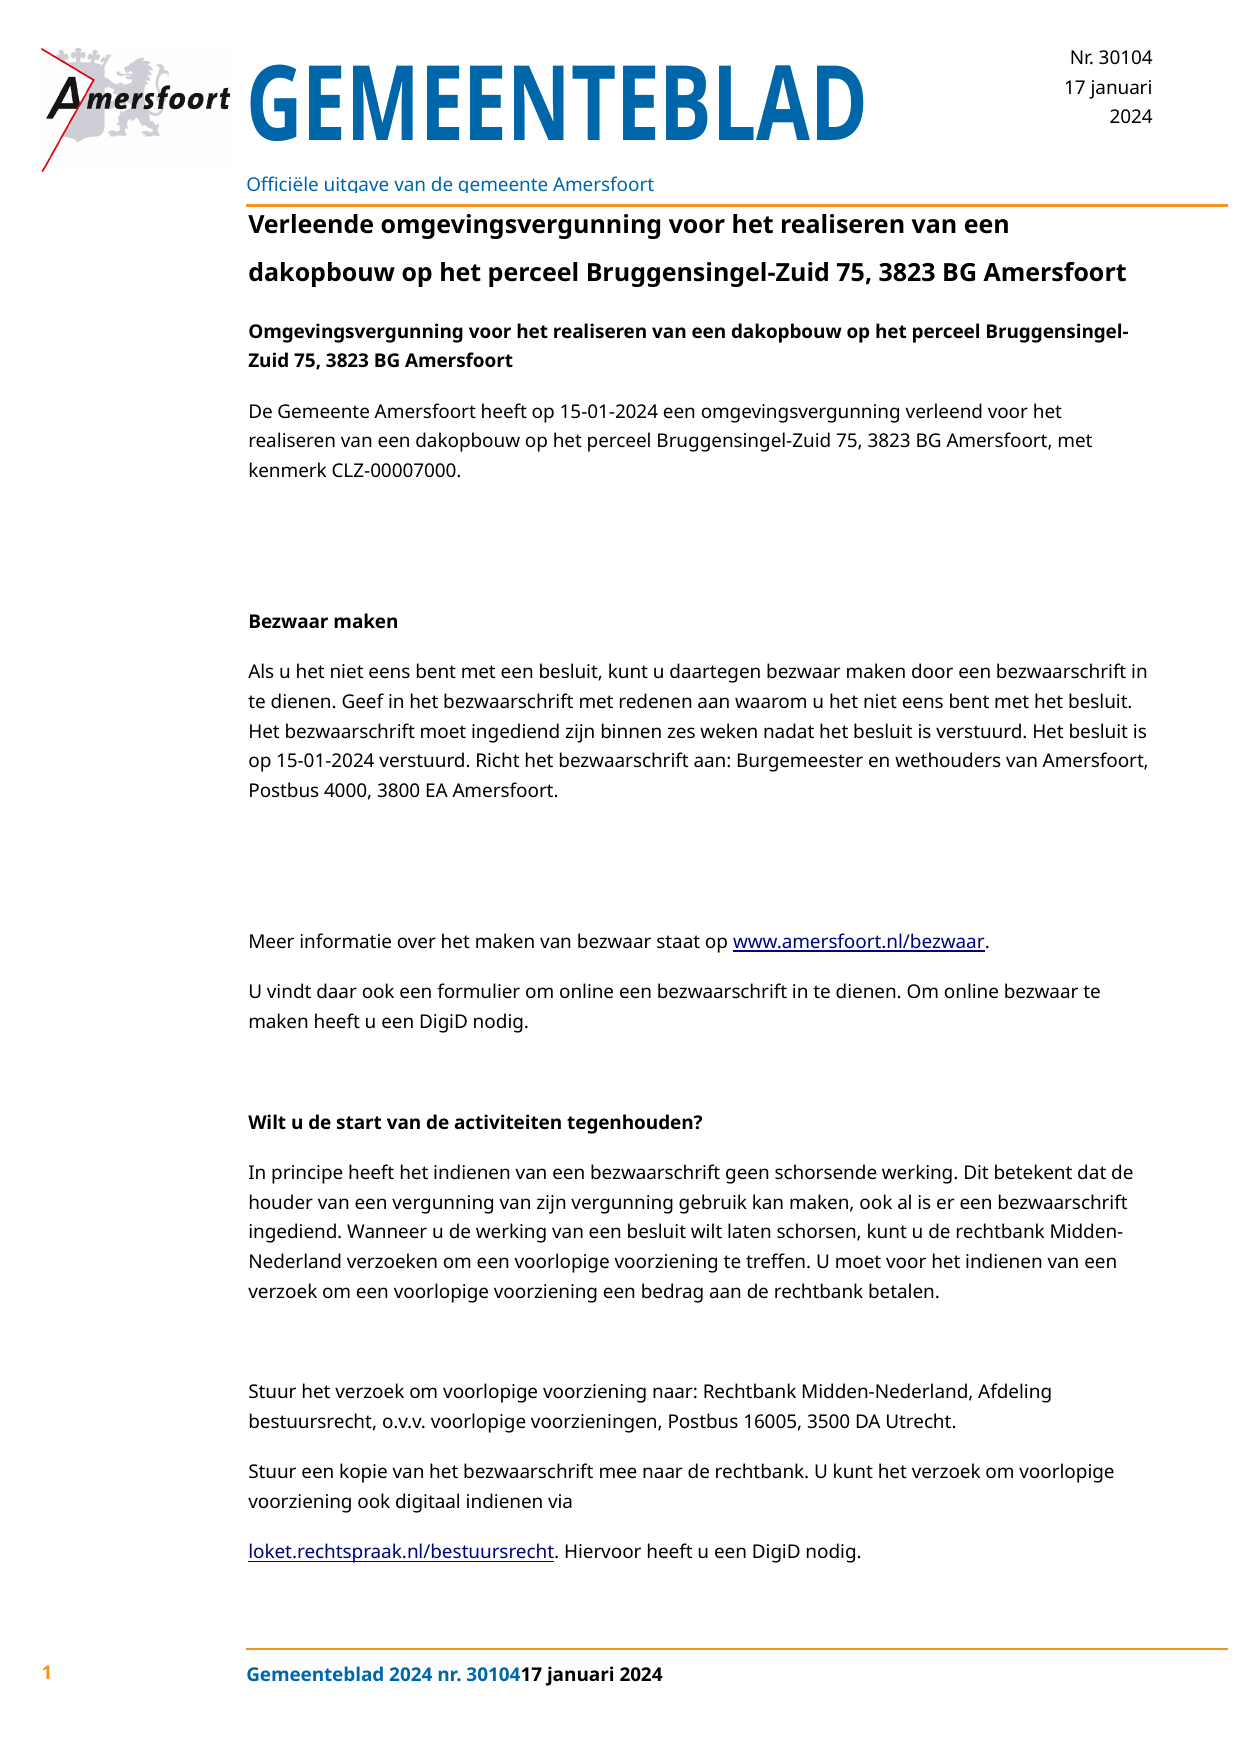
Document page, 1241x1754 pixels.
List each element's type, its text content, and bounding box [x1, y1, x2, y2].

text De Gemeente Amersfoort heeft op 15-01-2024 een omgevingsvergunning verleend voor het realiseren van een dakopbouw op het perceel Bruggensingel-Zuid 75, 3823 BG Amersfoort, met kenmerk CLZ-00007000. [248, 398, 1152, 483]
text Verleende omgevingsvergunning voor het realiseren van een dakopbouw op het perceel Bruggensingel-Zuid 75, 3823 BG Amersfoort [248, 207, 1152, 288]
text Wilt u de start van de activiteiten tegenhouden? [248, 1109, 1152, 1135]
text Als u het niet eens bent met een besluit, kunt u daartegen bezwaar maken door een bezwaarschrift in te dienen. Geef in het bezwaarschrift met redenen aan waarom u het niet eens bent met het besluit. Het bezwaarschrift moet ingediend zijn binnen zes weken nadat het besluit is verstuurd. Het besluit is op 15-01-2024 verstuurd. Richt het bezwaarschrift aan: Burgemeester en wethouders van Amersfoort, Postbus 4000, 3800 EA Amersfoort. [248, 659, 1152, 803]
text U vindt daar ook een formulier om online een bezwaarschrift in te dienen. Om online bezwaar te maken heeft u een DigiD nodig. [248, 979, 1152, 1034]
text Omgevingsvergunning voor het realiseren van een dakopbouw op het perceel Bruggensingel-Zuid 75, 3823 BG Amersfoort [248, 318, 1152, 373]
picture [41, 47, 231, 172]
text Bezwaar maken [248, 608, 1152, 634]
text loket.rechtspraak.nl/bestuursrecht. Hiervoor heeft u een DigiD nodig. [248, 1539, 1152, 1564]
text Meer informatie over het maken van bezwaar staat op www.amersfoort.nl/bezwaar. [248, 928, 1152, 954]
text In principe heeft het indienen van een bezwaarschrift geen schorsende werking. Dit betekent dat de houder van een vergunning van zijn vergunning gebruik kan maken, ook al is er een bezwaarschrift ingediend. Wanneer u de werking van een besluit wilt laten schorsen, kunt u de rechtbank Midden-Nederland verzoeken om een voorlopige voorziening te treffen. U moet voor het indienen van een verzoek om een voorlopige voorziening een bedrag aan de rechtbank betalen. [248, 1159, 1152, 1304]
text Stuur een kopie van het bezwaarschrift mee naar de rechtbank. U kunt het verzoek om voorlopige voorziening ook digitaal indienen via [248, 1459, 1152, 1514]
text Stuur het verzoek om voorlopige voorziening naar: Rechtbank Midden-Nederland, Afdeling bestuursrecht, o.v.v. voorlopige voorzieningen, Postbus 16005, 3500 DA Utrecht. [248, 1379, 1152, 1434]
